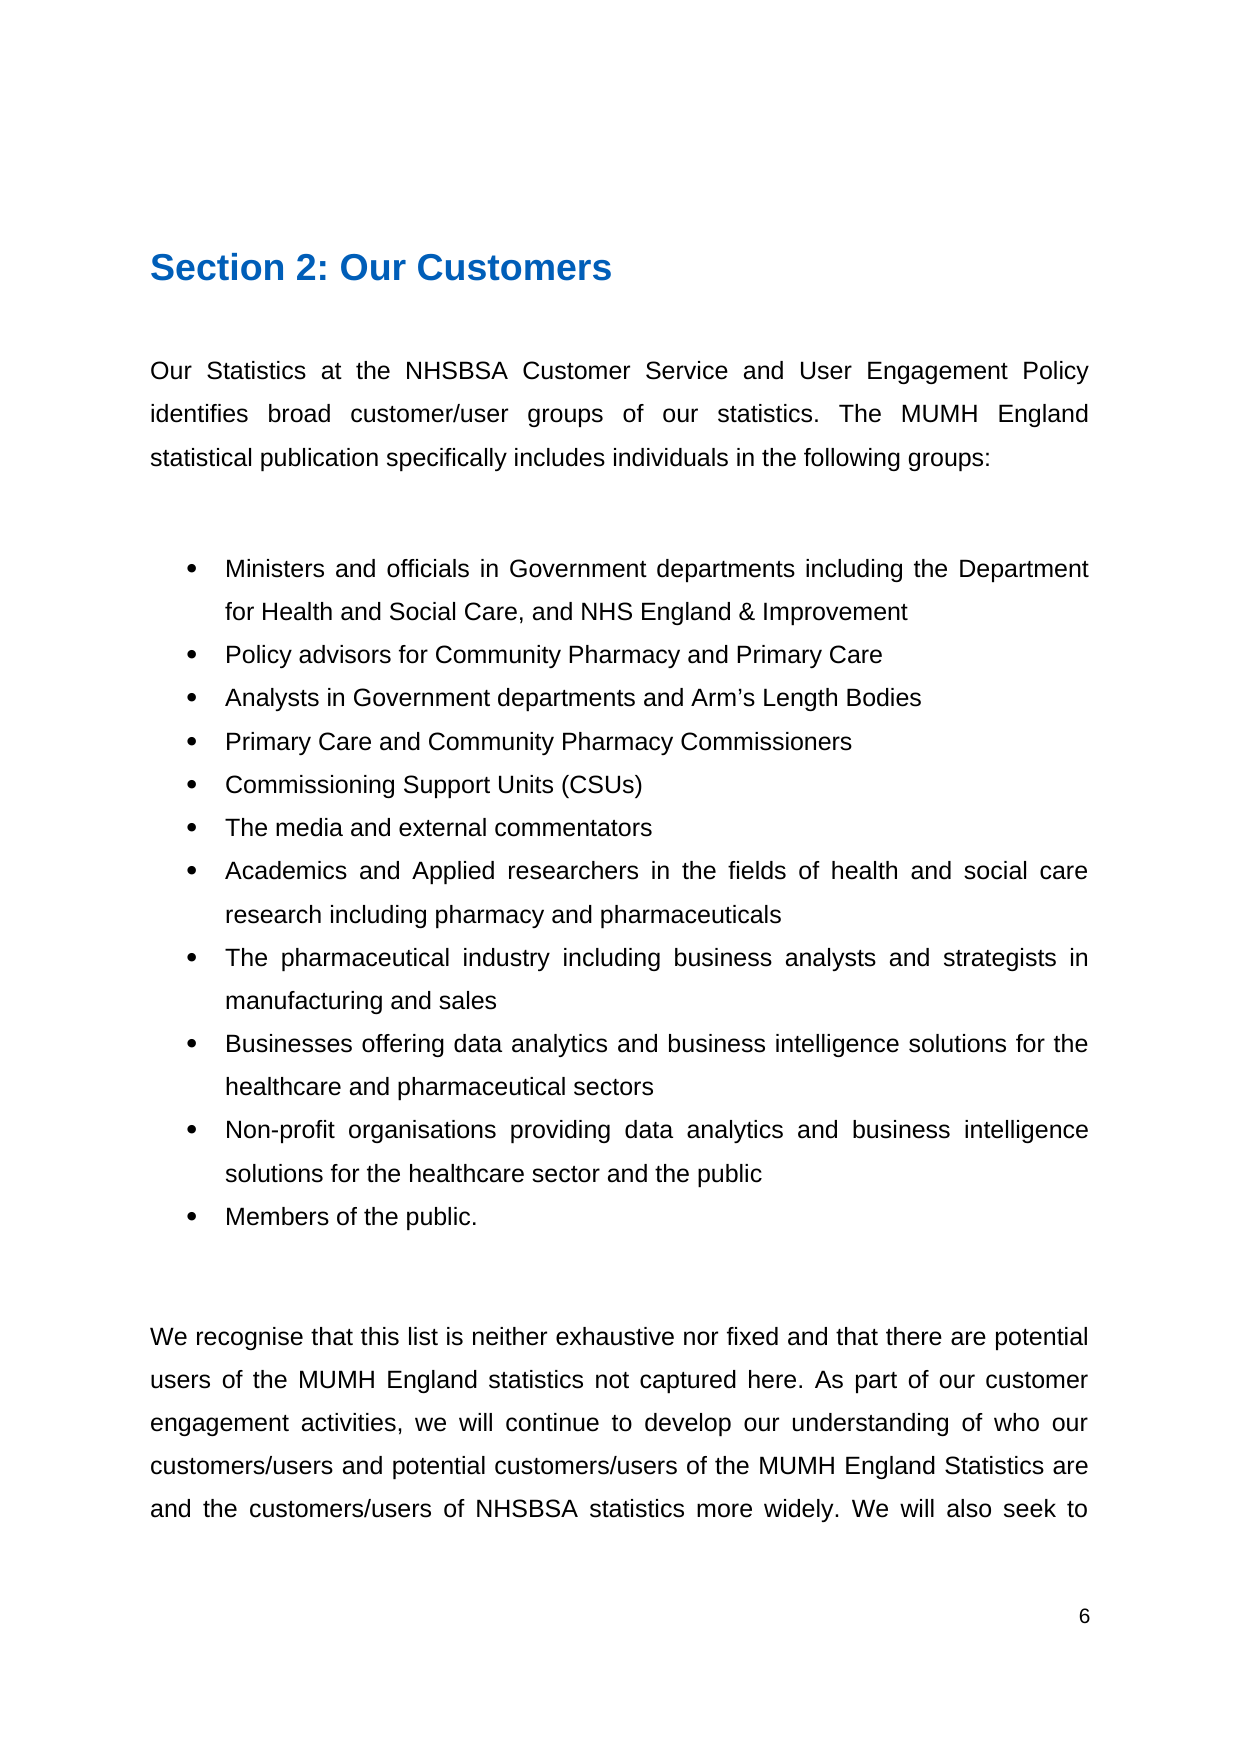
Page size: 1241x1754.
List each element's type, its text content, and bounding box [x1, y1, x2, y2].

list Businesses offering data analytics and business intelligence solutions for the healthcare and pharmaceutical sectors [187, 1029, 1090, 1101]
text Our Statistics at the NHSBSA Customer Service and User Engagement Policy identifies broad customer/user groups of our statistics. The MUMH England statistical publication specifically includes individuals in the following groups: [150, 356, 1090, 471]
list Policy advisors for Community Pharmacy and Primary Care [187, 640, 1090, 669]
list The pharmaceutical industry including business analysts and strategists in manufacturing and sales [187, 943, 1090, 1015]
list Ministers and officials in Government departments including the Department for Health and Social Care, and NHS England & Improvement [187, 554, 1090, 626]
list Non-profit organisations providing data analytics and business intelligence solutions for the healthcare sector and the public [187, 1115, 1090, 1187]
list Academics and Applied researchers in the fields of health and social care research including pharmacy and pharmaceuticals [187, 856, 1090, 928]
list The media and external commentators [187, 813, 1090, 842]
list Primary Care and Community Pharmacy Commissioners [187, 727, 1090, 756]
list Members of the public. [187, 1202, 1090, 1231]
text We recognise that this list is neither exhaustive nor fixed and that there are potential users of the MUMH England statistics not captured here. As part of our customer engagement activities, we will continue to develop our understanding of who our customers/users and potential customers/users of the MUMH England Statistics are and the customers/users of NHSBSA statistics more widely. We will also seek to [150, 1321, 1090, 1523]
subtitle Section 2: Our Customers [150, 245, 1090, 288]
list Commissioning Support Units (CSUs) [187, 770, 1090, 799]
list Analysts in Government departments and Arm’s Length Bodies [187, 683, 1090, 712]
